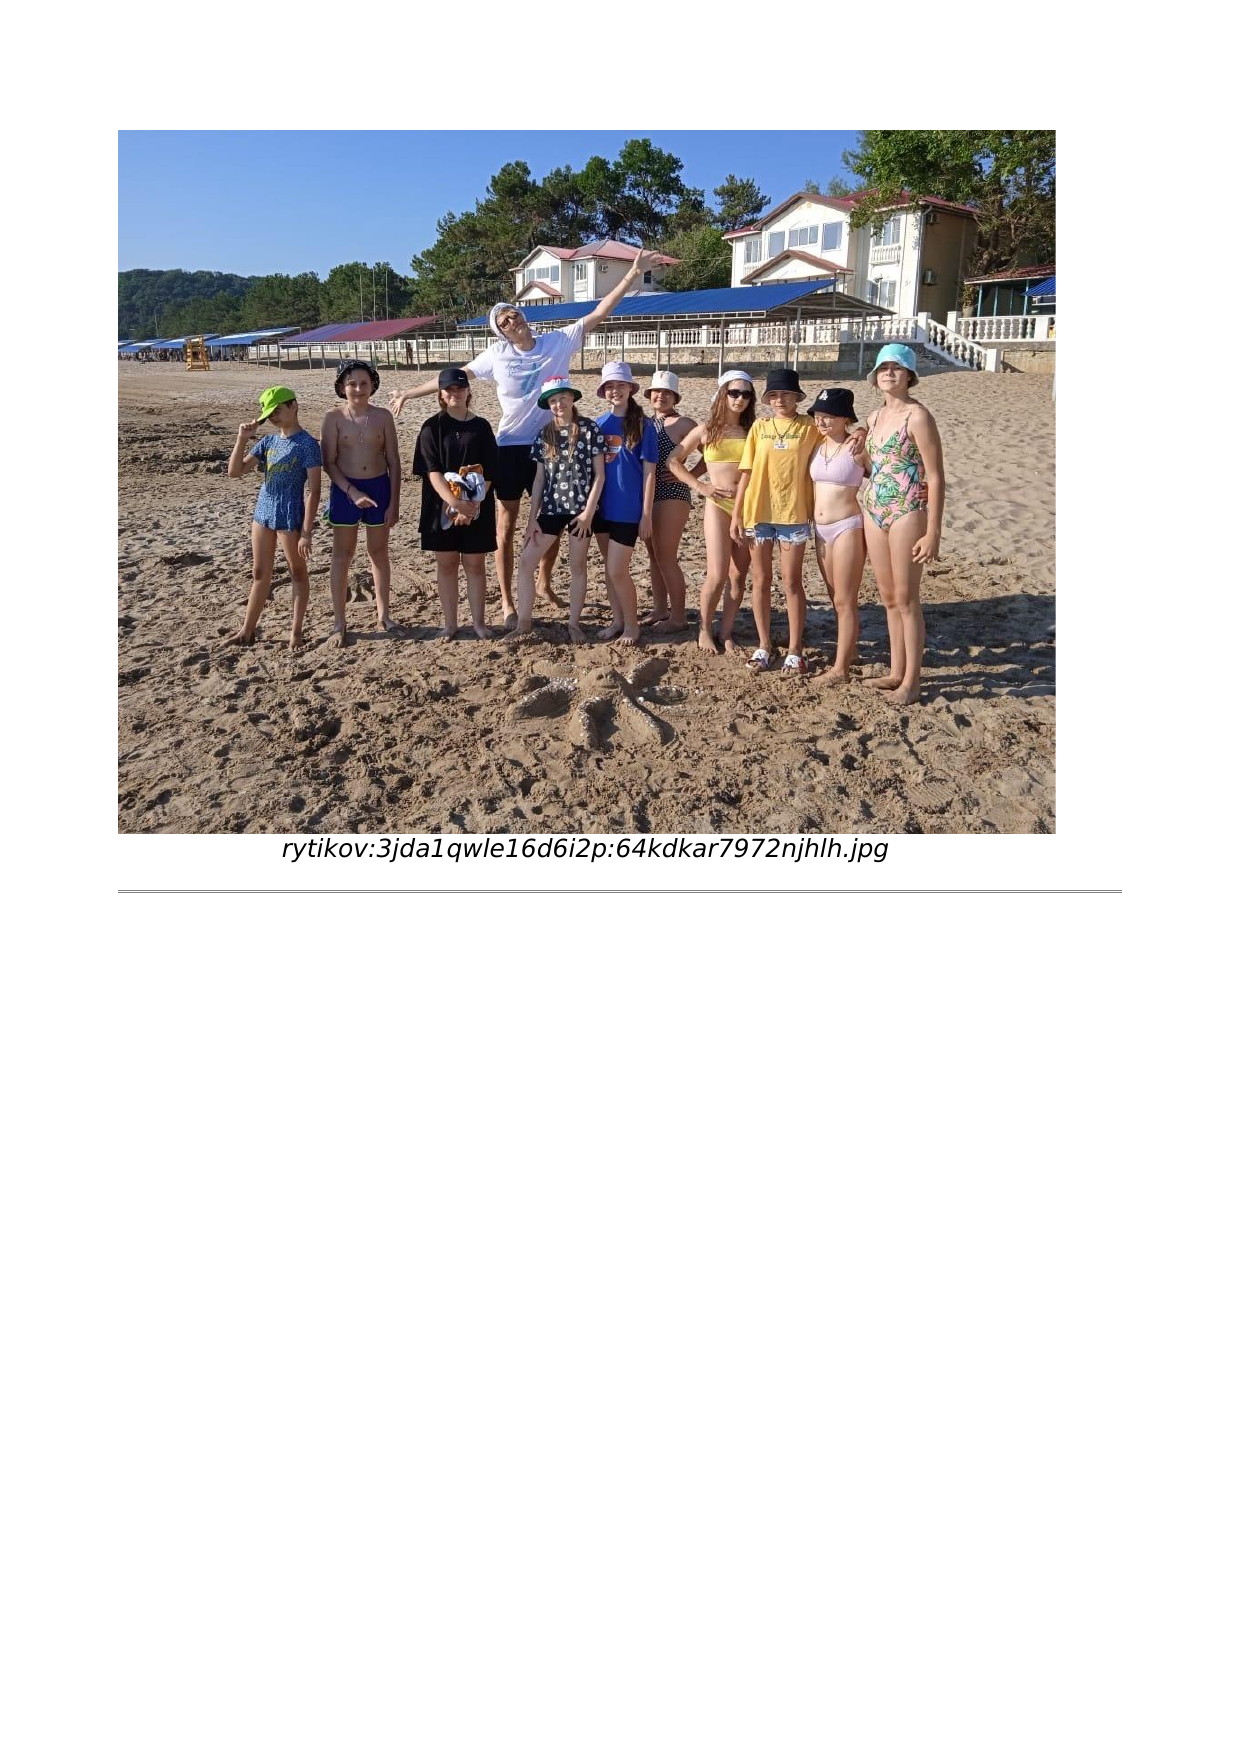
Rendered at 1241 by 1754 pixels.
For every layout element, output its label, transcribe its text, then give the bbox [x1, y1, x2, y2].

text rytikov:3jda1qwle16d6i2p:64kdkar7972njhlh.jpg [118, 834, 1056, 863]
picture [118, 130, 1056, 834]
